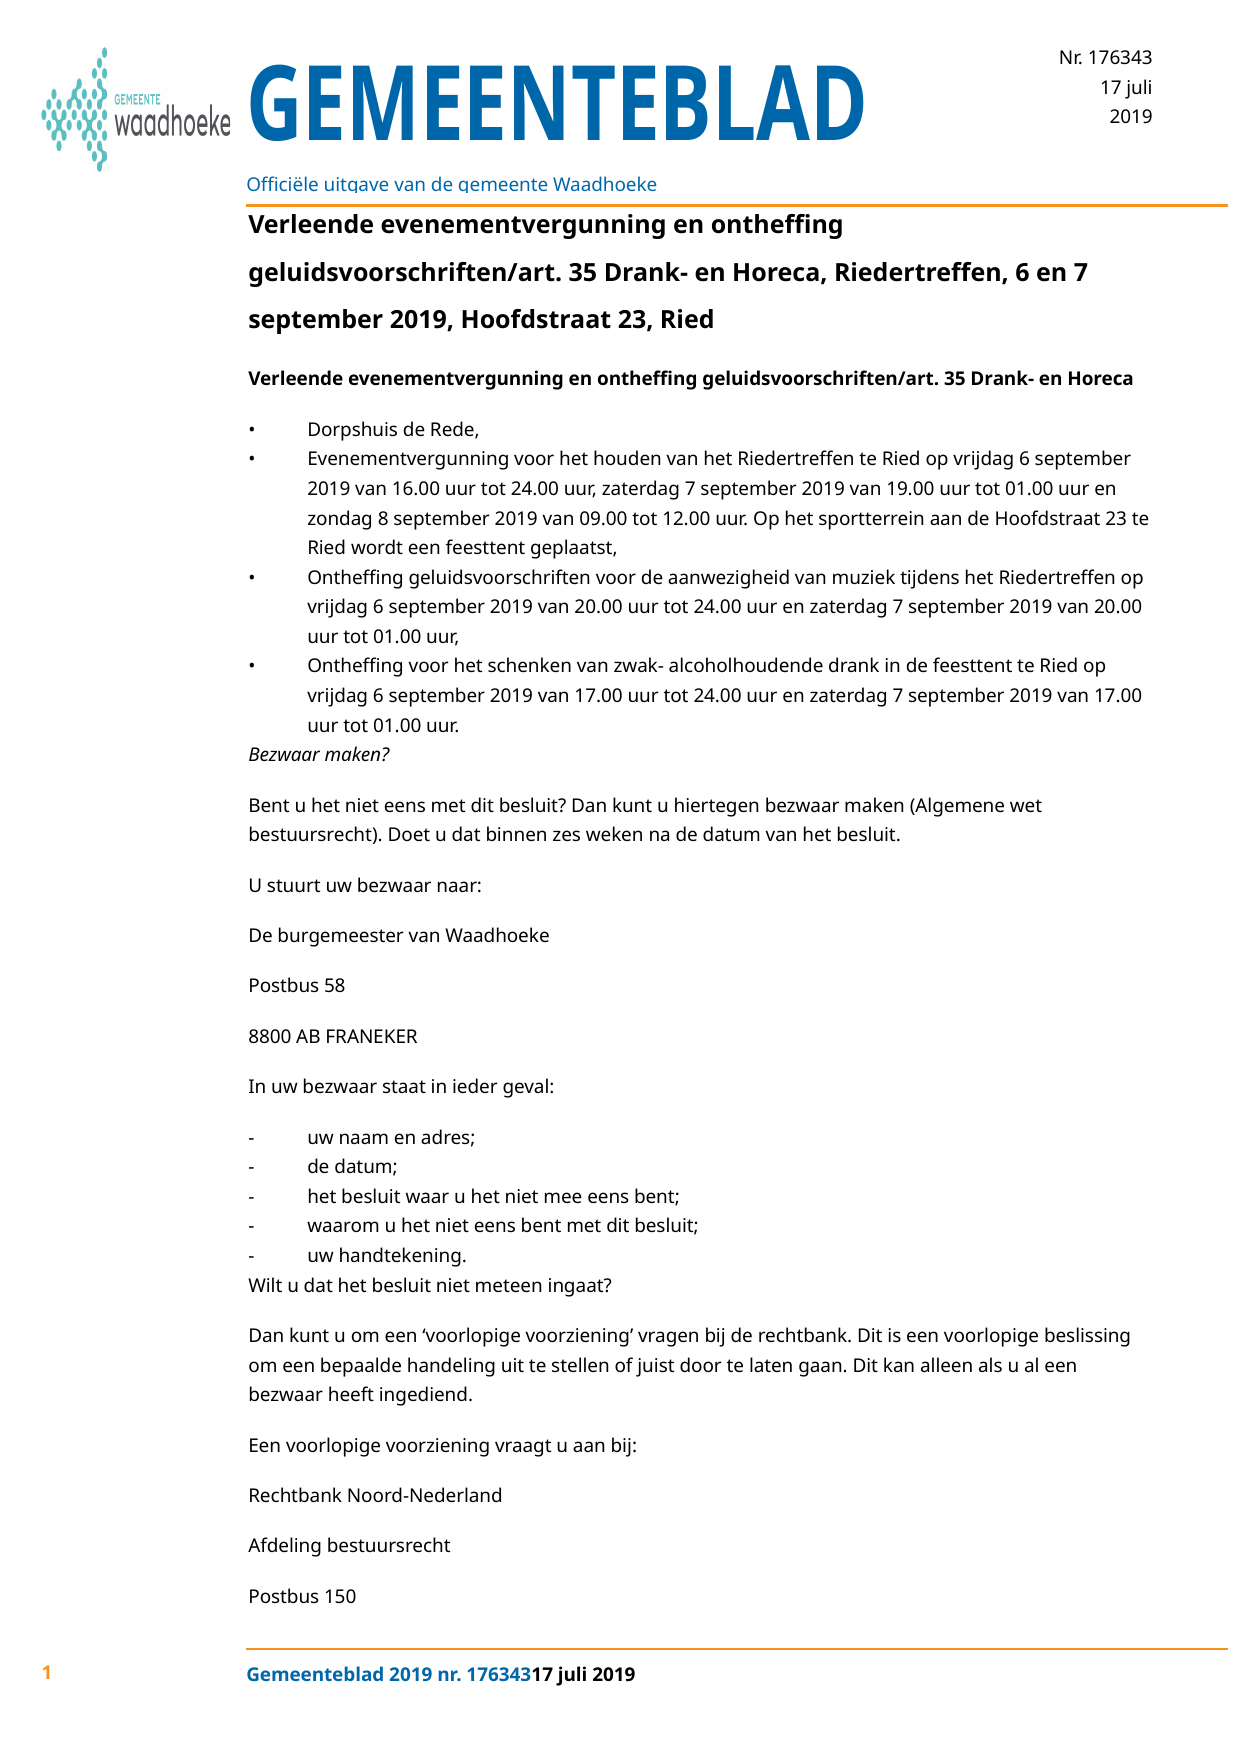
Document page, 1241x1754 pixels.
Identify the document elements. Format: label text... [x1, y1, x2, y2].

list Dorpshuis de Rede, [248, 416, 1152, 442]
text Bent u het niet eens met dit besluit? Dan kunt u hiertegen bezwaar maken (Algemene wet bestuursrecht). Doet u dat binnen zes weken na de datum van het besluit. [248, 792, 1152, 847]
text 8800 AB FRANEKER [248, 1023, 1152, 1049]
list Evenementvergunning voor het houden van het Riedertreffen te Ried op vrijdag 6 september 2019 van 16.00 uur tot 24.00 uur, zaterdag 7 september 2019 van 19.00 uur tot 01.00 uur en zondag 8 september 2019 van 09.00 tot 12.00 uur. Op het sportterrein aan de Hoofdstraat 23 te Ried wordt een feesttent geplaatst, [248, 446, 1152, 560]
text Verleende evenementvergunning en ontheffing geluidsvoorschriften/art. 35 Drank- en Horeca [248, 366, 1152, 391]
text Wilt u dat het besluit niet meteen ingaat? [248, 1272, 1152, 1297]
text Bezwaar maken? [248, 741, 1152, 767]
text Dan kunt u om een ‘voorlopige voorziening’ vragen bij de rechtbank. Dit is een voorlopige beslissing om een bepaalde handeling uit te stellen of juist door te laten gaan. Dit kan alleen als u al een bezwaar heeft ingediend. [248, 1322, 1152, 1407]
list Ontheffing geluidsvoorschriften voor de aanwezigheid van muziek tijdens het Riedertreffen op vrijdag 6 september 2019 van 20.00 uur tot 24.00 uur en zaterdag 7 september 2019 van 20.00 uur tot 01.00 uur, [248, 564, 1152, 649]
text Afdeling bestuursrecht [248, 1533, 1152, 1558]
text U stuurt uw bezwaar naar: [248, 872, 1152, 897]
text Postbus 150 [248, 1583, 1152, 1609]
text Een voorlopige voorziening vraagt u aan bij: [248, 1432, 1152, 1457]
text Verleende evenementvergunning en ontheffing geluidsvoorschriften/art. 35 Drank- en Horeca, Riedertreffen, 6 en 7 september 2019, Hoofdstraat 23, Ried [248, 207, 1152, 336]
text Rechtbank Noord-Nederland [248, 1482, 1152, 1508]
text Postbus 58 [248, 973, 1152, 998]
list de datum; [248, 1153, 1152, 1179]
text De burgemeester van Waadhoeke [248, 922, 1152, 948]
text In uw bezwaar staat in ieder geval: [248, 1073, 1152, 1099]
list waarom u het niet eens bent met dit besluit; [248, 1213, 1152, 1238]
list uw naam en adres; [248, 1124, 1152, 1149]
list het besluit waar u het niet mee eens bent; [248, 1183, 1152, 1209]
list Ontheffing voor het schenken van zwak- alcoholhoudende drank in de feesttent te Ried op vrijdag 6 september 2019 van 17.00 uur tot 24.00 uur en zaterdag 7 september 2019 van 17.00 uur tot 01.00 uur. [248, 653, 1152, 737]
picture [41, 47, 231, 172]
list uw handtekening. [248, 1242, 1152, 1268]
